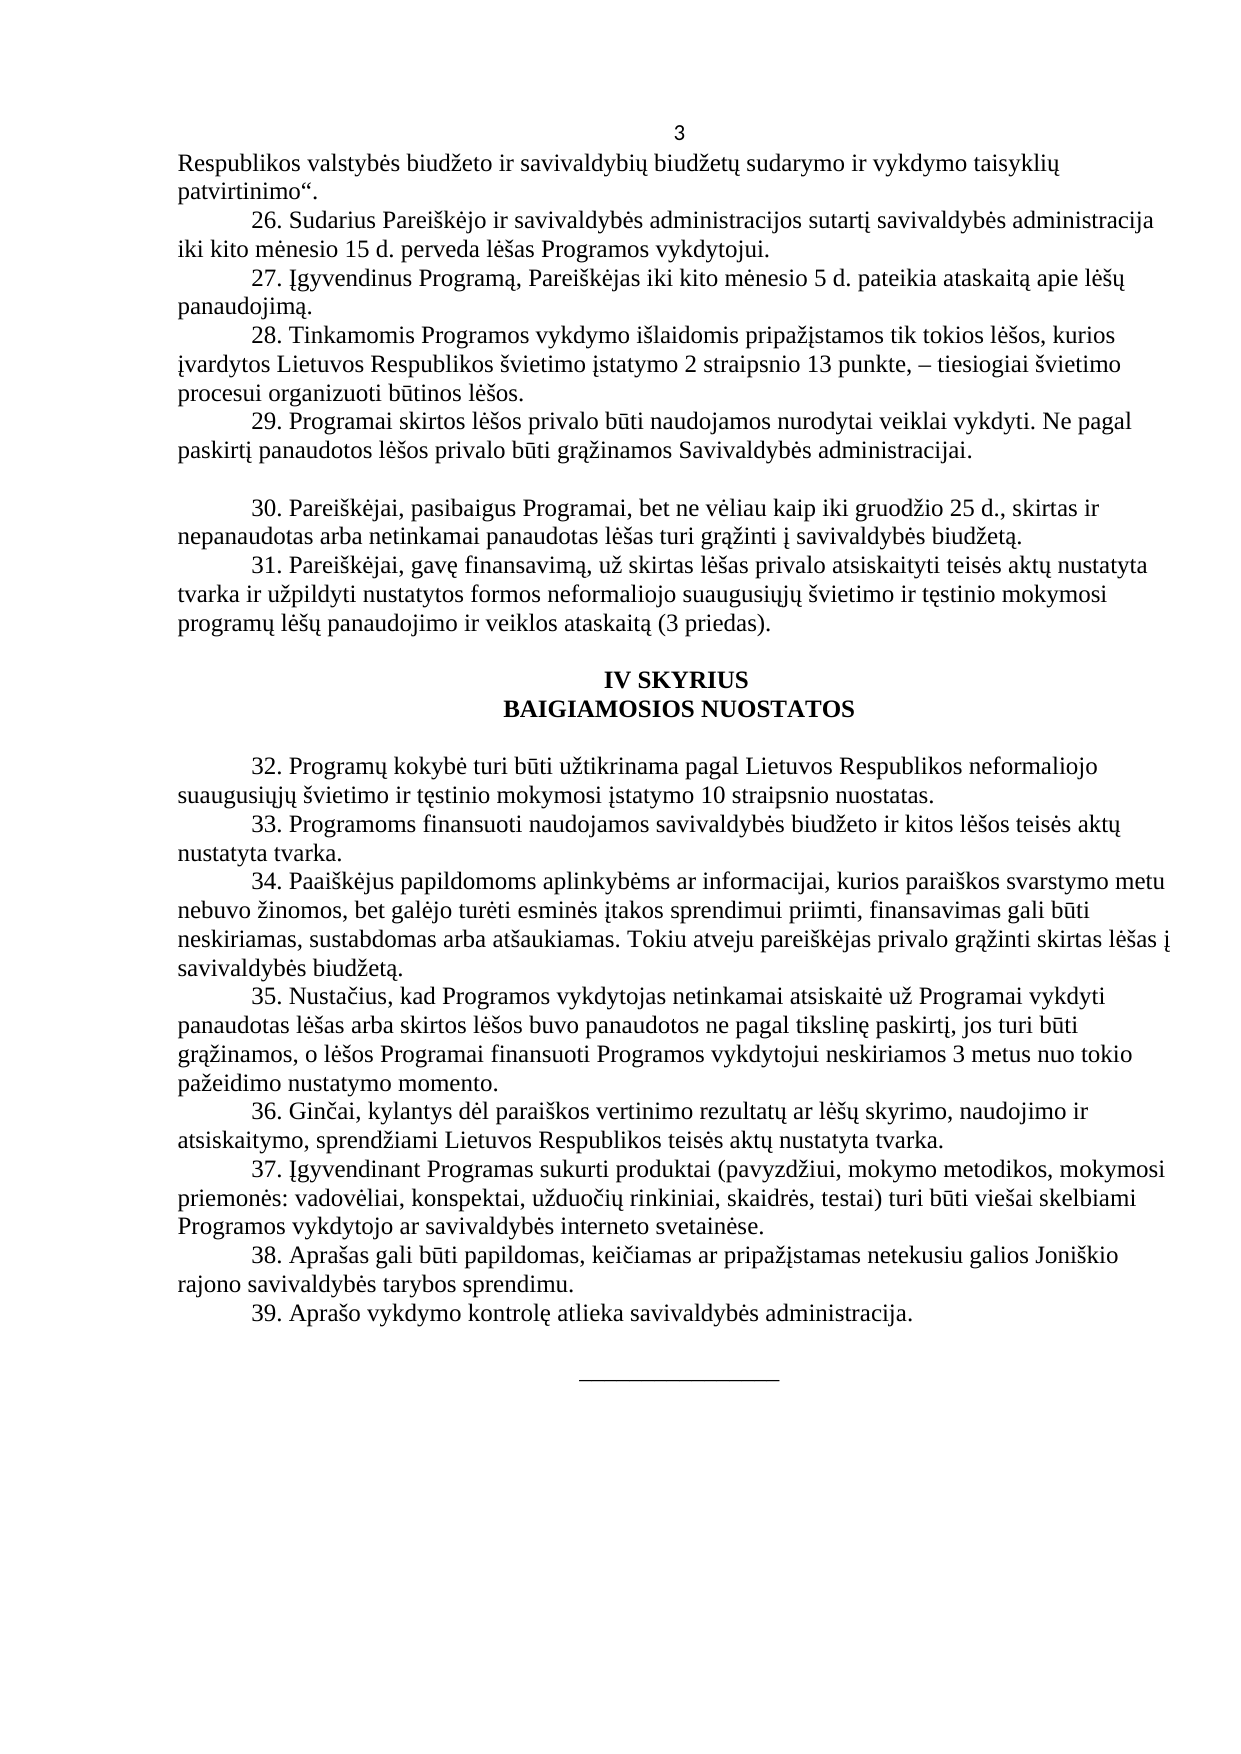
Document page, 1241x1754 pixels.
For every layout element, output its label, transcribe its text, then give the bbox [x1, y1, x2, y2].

text 30. Pareiškėjai, pasibaigus Programai, bet ne vėliau kaip iki gruodžio 25 d., skirtas ir nepanaudotas arba netinkamai panaudotas lėšas turi grąžinti į savivaldybės biudžetą. [177, 493, 1181, 550]
text 36. Ginčai, kylantys dėl paraiškos vertinimo rezultatų ar lėšų skyrimo, naudojimo ir atsiskaitymo, sprendžiami Lietuvos Respublikos teisės aktų nustatyta tvarka. [177, 1096, 1181, 1154]
text 31. Pareiškėjai, gavę finansavimą, už skirtas lėšas privalo atsiskaityti teisės aktų nustatyta tvarka ir užpildyti nustatytos formos neformaliojo suaugusiųjų švietimo ir tęstinio mokymosi programų lėšų panaudojimo ir veiklos ataskaitą (3 priedas). [177, 550, 1181, 636]
text 33. Programoms finansuoti naudojamos savivaldybės biudžeto ir kitos lėšos teisės aktų nustatyta tvarka. [177, 809, 1181, 866]
text IV SKYRIUS [177, 665, 1181, 694]
text 32. Programų kokybė turi būti užtikrinama pagal Lietuvos Respublikos neformaliojo suaugusiųjų švietimo ir tęstinio mokymosi įstatymo 10 straipsnio nuostatas. [177, 751, 1181, 809]
text ________________ [177, 1355, 1181, 1384]
text 38. Aprašas gali būti papildomas, keičiamas ar pripažįstamas netekusiu galios Joniškio rajono savivaldybės tarybos sprendimu. [177, 1240, 1181, 1298]
text 29. Programai skirtos lėšos privalo būti naudojamos nurodytai veiklai vykdyti. Ne pagal paskirtį panaudotos lėšos privalo būti grąžinamos Savivaldybės administracijai. [177, 406, 1181, 464]
text 39. Aprašo vykdymo kontrolę atlieka savivaldybės administracija. [177, 1298, 1181, 1326]
text 28. Tinkamomis Programos vykdymo išlaidomis pripažįstamos tik tokios lėšos, kurios įvardytos Lietuvos Respublikos švietimo įstatymo 2 straipsnio 13 punkte, – tiesiogiai švietimo procesui organizuoti būtinos lėšos. [177, 320, 1181, 406]
text BAIGIAMOSIOS NUOSTATOS [177, 694, 1181, 723]
text 35. Nustačius, kad Programos vykdytojas netinkamai atsiskaitė už Programai vykdyti panaudotas lėšas arba skirtos lėšos buvo panaudotos ne pagal tikslinę paskirtį, jos turi būti grąžinamos, o lėšos Programai finansuoti Programos vykdytojui neskiriamos 3 metus nuo tokio pažeidimo nustatymo momento. [177, 981, 1181, 1096]
text 27. Įgyvendinus Programą, Pareiškėjas iki kito mėnesio 5 d. pateikia ataskaitą apie lėšų panaudojimą. [177, 263, 1181, 320]
text 34. Paaiškėjus papildomoms aplinkybėms ar informacijai, kurios paraiškos svarstymo metu nebuvo žinomos, bet galėjo turėti esminės įtakos sprendimui priimti, finansavimas gali būti neskiriamas, sustabdomas arba atšaukiamas. Tokiu atveju pareiškėjas privalo grąžinti skirtas lėšas į savivaldybės biudžetą. [177, 866, 1181, 981]
text 26. Sudarius Pareiškėjo ir savivaldybės administracijos sutartį savivaldybės administracija iki kito mėnesio 15 d. perveda lėšas Programos vykdytojui. [177, 205, 1181, 263]
text 37. Įgyvendinant Programas sukurti produktai (pavyzdžiui, mokymo metodikos, mokymosi priemonės: vadovėliai, konspektai, užduočių rinkiniai, skaidrės, testai) turi būti viešai skelbiami Programos vykdytojo ar savivaldybės interneto svetainėse. [177, 1154, 1181, 1240]
text Respublikos valstybės biudžeto ir savivaldybių biudžetų sudarymo ir vykdymo taisyklių patvirtinimo“. [177, 148, 1181, 205]
